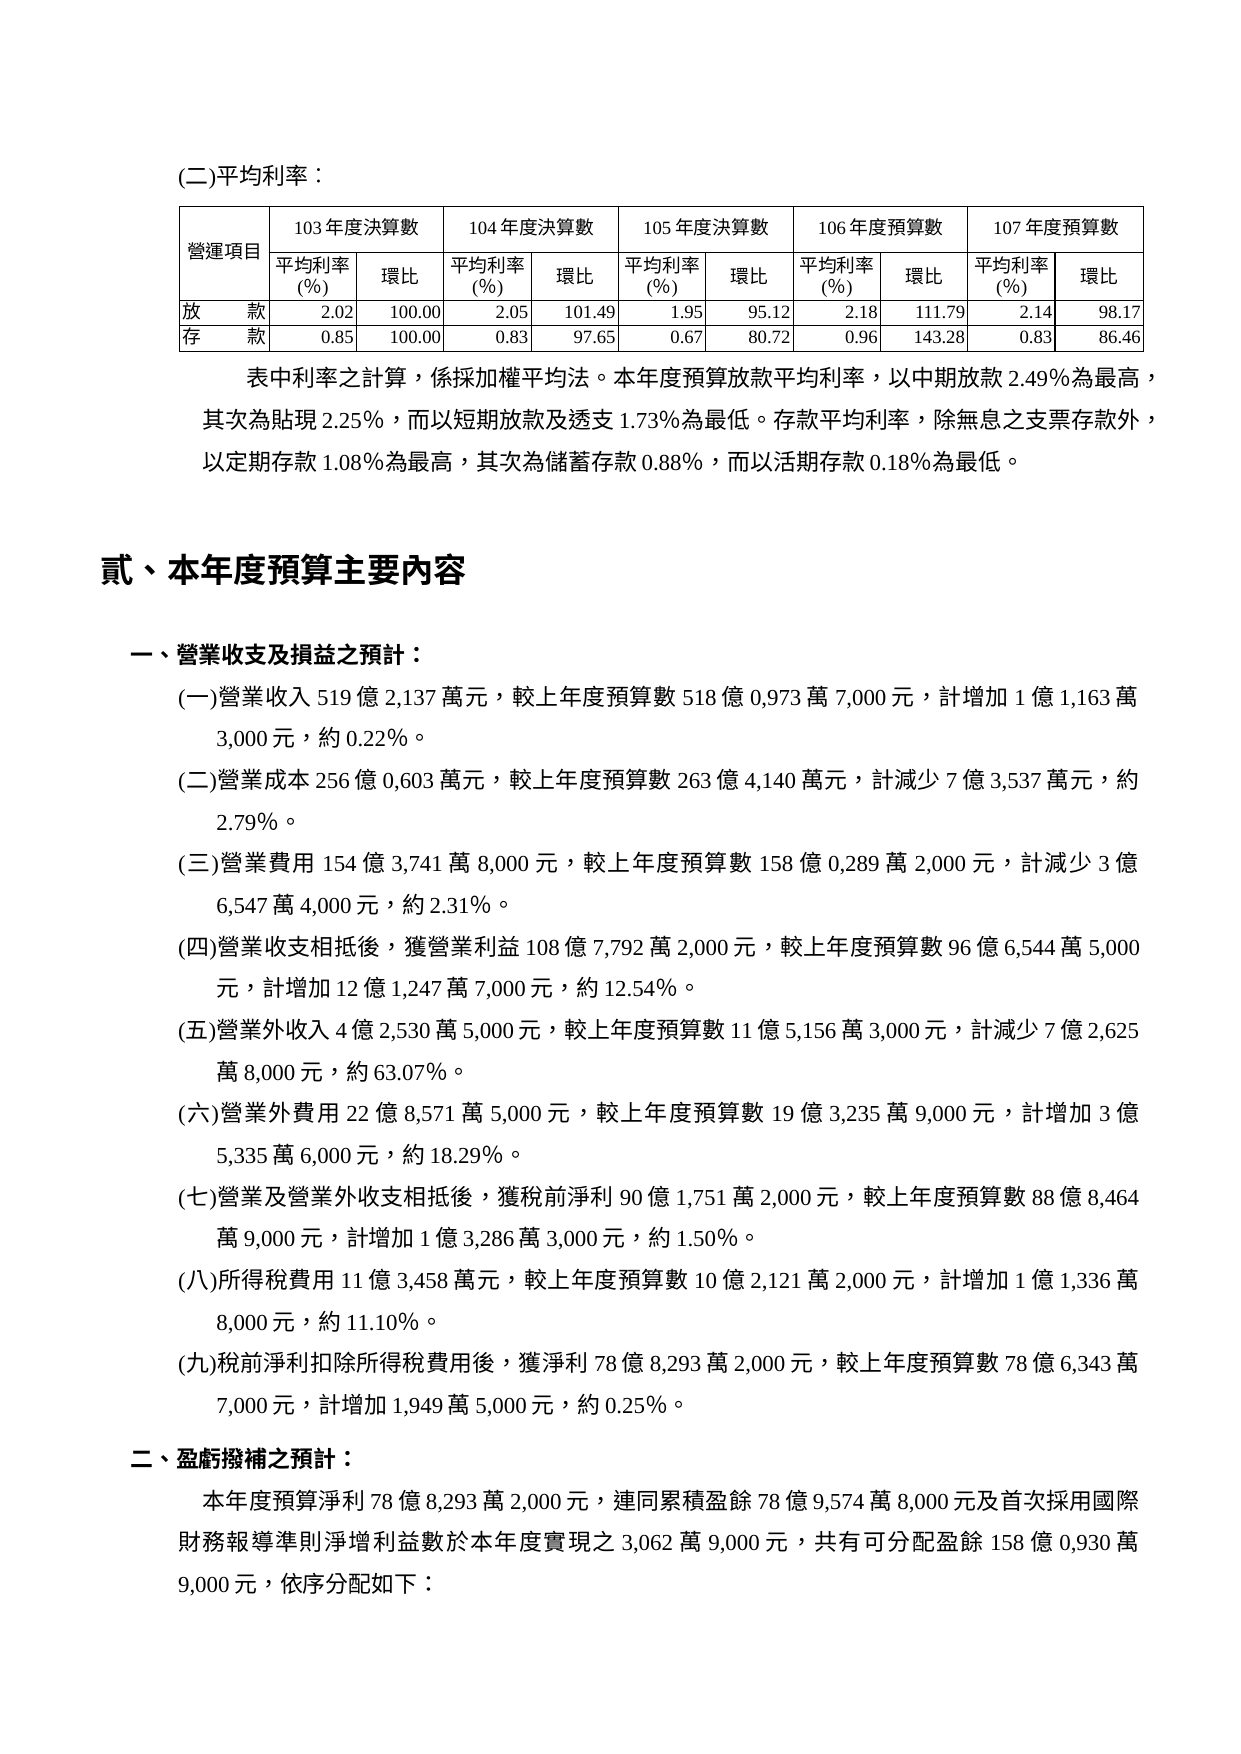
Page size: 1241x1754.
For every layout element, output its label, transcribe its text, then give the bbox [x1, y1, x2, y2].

subtitle 二、盈虧撥補之預計： [130, 1432, 1140, 1474]
table_cell 100.00 [357, 326, 443, 351]
table_cell 2.18 [794, 301, 880, 325]
table_cell 環比 [881, 253, 967, 300]
table_cell 2.02 [270, 301, 356, 325]
table_cell 平均利率(％) [968, 253, 1054, 300]
table_cell 111.79 [881, 301, 967, 325]
text (一)營業收入519億2,137萬元，較上年度預算數518億0,973萬7,000元，計增加1億1,163萬3,000元，約0.22％。 [178, 670, 1140, 753]
text (八)所得稅費用11億3,458萬元，較上年度預算數10億2,121萬2,000元，計增加1億1,336萬8,000元，約11.10％。 [178, 1253, 1140, 1337]
subtitle 貳、本年度預算主要內容 [100, 543, 1140, 592]
table_cell 80.72 [706, 326, 793, 351]
table_cell 存款 [180, 326, 269, 351]
table_header 107年度預算數 [968, 207, 1143, 252]
table_cell 0.83 [444, 326, 531, 351]
text (二)平均利率︰ [178, 148, 1140, 193]
text (六)營業外費用22億8,571萬5,000元，較上年度預算數19億3,235萬9,000元，計增加3億5,335萬6,000元，約18.29％。 [178, 1087, 1140, 1170]
table_cell 環比 [532, 253, 618, 300]
text (二)營業成本256億0,603萬元，較上年度預算數263億4,140萬元，計減少7億3,537萬元，約2.79％。 [178, 753, 1140, 837]
table_cell 0.67 [619, 326, 705, 351]
text 本年度預算淨利78億8,293萬2,000元，連同累積盈餘78億9,574萬8,000元及首次採用國際財務報導準則淨增利益數於本年度實現之3,062萬9,000元，共有可分配盈餘158億0,930萬9,000元，依序分配如下： [178, 1474, 1140, 1599]
table_cell 0.85 [270, 326, 356, 351]
text (四)營業收支相抵後，獲營業利益108億7,792萬2,000元，較上年度預算數96億6,544萬5,000元，計增加12億1,247萬7,000元，約12.54％。 [178, 920, 1140, 1003]
table_cell 2.05 [444, 301, 531, 325]
table_cell 101.49 [532, 301, 618, 325]
table_cell 86.46 [1056, 326, 1143, 351]
table_cell 環比 [1056, 253, 1143, 300]
table_cell 98.17 [1056, 301, 1143, 325]
text 表中利率之計算，係採加權平均法。本年度預算放款平均利率，以中期放款2.49％為最高，其次為貼現2.25％，而以短期放款及透支1.73％為最低。存款平均利率，除無息之支票存款外，以定期存款1.08％為最高，其次為儲蓄存款0.88％，而以活期存款0.18％為最低。 [178, 352, 1140, 477]
text (三)營業費用154億3,741萬8,000元，較上年度預算數158億0,289萬2,000元，計減少3億6,547萬4,000元，約2.31％。 [178, 837, 1140, 920]
table_cell 平均利率(％) [270, 253, 356, 300]
table_header 103年度決算數 [270, 207, 443, 252]
table_cell 97.65 [532, 326, 618, 351]
table_cell 放款 [180, 301, 269, 325]
table_cell 0.83 [968, 326, 1054, 351]
text (九)稅前淨利扣除所得稅費用後，獲淨利78億8,293萬2,000元，較上年度預算數78億6,343萬7,000元，計增加1,949萬5,000元，約0.25％。 [178, 1337, 1140, 1420]
table_cell 100.00 [357, 301, 443, 325]
table_cell 平均利率(％) [619, 253, 705, 300]
subtitle 一、營業收支及損益之預計： [130, 628, 1140, 670]
table_cell 143.28 [881, 326, 967, 351]
table_header 106年度預算數 [794, 207, 967, 252]
table_cell 1.95 [619, 301, 705, 325]
table_header 104年度決算數 [444, 207, 618, 252]
table_header 營運項目 [180, 207, 269, 300]
table_cell 0.96 [794, 326, 880, 351]
table_cell 環比 [706, 253, 793, 300]
table_cell 平均利率(％) [794, 253, 880, 300]
table_cell 平均利率(％) [444, 253, 531, 300]
table_cell 95.12 [706, 301, 793, 325]
table_header 105年度決算數 [619, 207, 793, 252]
table_cell 2.14 [968, 301, 1054, 325]
text (五)營業外收入4億2,530萬5,000元，較上年度預算數11億5,156萬3,000元，計減少7億2,625萬8,000元，約63.07％。 [178, 1003, 1140, 1087]
table_cell 環比 [357, 253, 443, 300]
text (七)營業及營業外收支相抵後，獲稅前淨利90億1,751萬2,000元，較上年度預算數88億8,464萬9,000元，計增加1億3,286萬3,000元，約1.50％。 [178, 1170, 1140, 1253]
